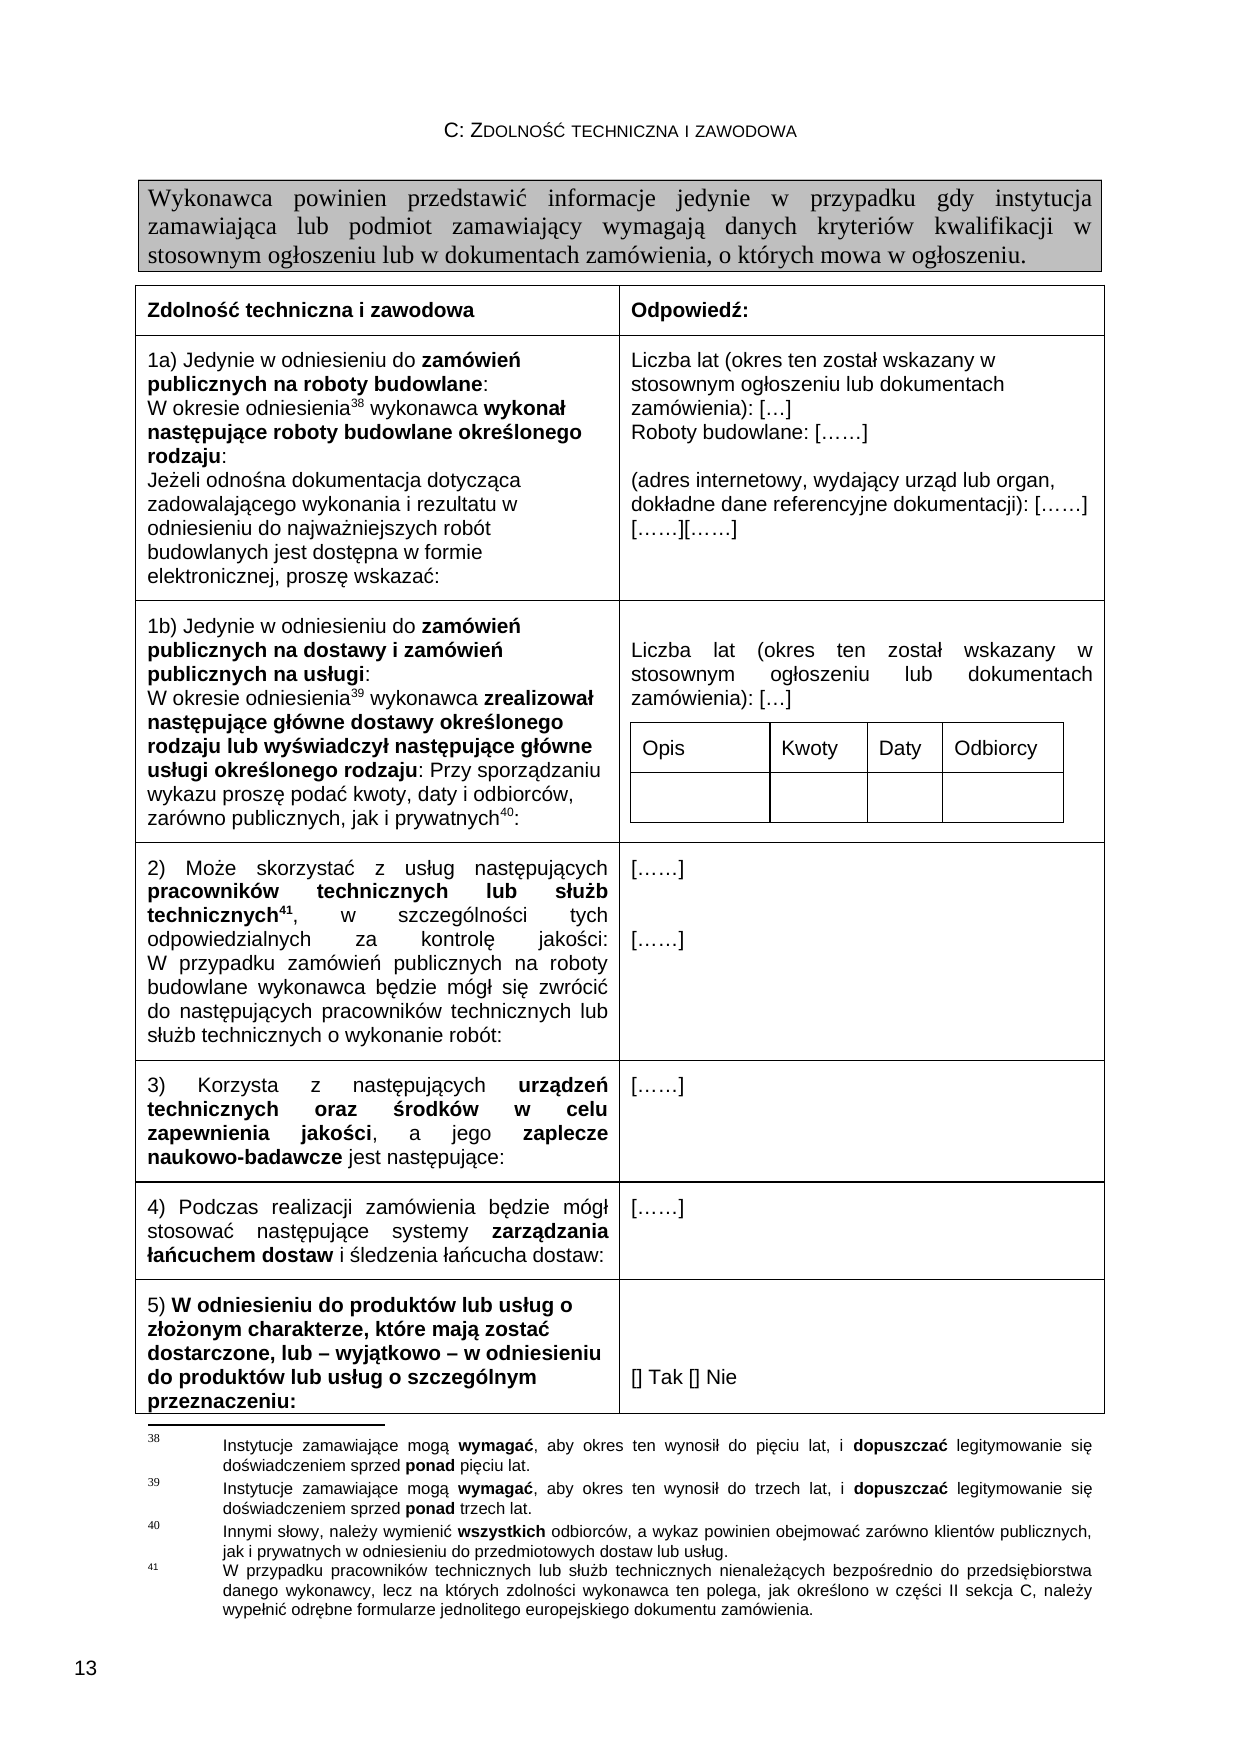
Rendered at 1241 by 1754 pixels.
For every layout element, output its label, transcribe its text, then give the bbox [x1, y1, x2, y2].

table_header Zdolność techniczna i zawodowa [136, 286, 619, 334]
table_cell [……] [620, 1061, 1104, 1181]
table_header Kwoty [771, 723, 867, 772]
text Wykonawca powinien przedstawić informacje jedynie w przypadku gdy instytucja zamawiająca lub podmiot zamawiający wymagają danych kryteriów kwalifikacji w stosownym ogłoszeniu lub w dokumentach zamówienia, o których mowa w ogłoszeniu. [139, 181, 1101, 271]
table_cell 4) Podczas realizacji zamówienia będzie mógł stosować następujące systemy zarządzania łańcuchem dostaw i śledzenia łańcucha dostaw: [136, 1183, 619, 1279]
table_header Opis [631, 723, 769, 772]
table_cell [943, 773, 1063, 822]
table_header Odbiorcy [943, 723, 1063, 772]
table_cell [868, 773, 942, 822]
table_cell 2) Może skorzystać z usług następujących pracowników technicznych lub służb technicznych, w szczególności tych odpowiedzialnych za kontrolę jakości: W przypadku zamówień publicznych na roboty budowlane wykonawca będzie mógł się zwrócić do następujących pracowników technicznych lub służb technicznych o wykonanie robót: [136, 843, 619, 1059]
table_cell [] Tak [] Nie [620, 1280, 1104, 1413]
table_cell Liczba lat (okres ten został wskazany w stosownym ogłoszeniu lub dokumentach zamówienia): […] Roboty budowlane: [……] (adres internetowy, wydający urząd lub organ, dokładne dane referencyjne dokumentacji): [……][……][……] [620, 336, 1104, 600]
table_cell 5) W odniesieniu do produktów lub usług o złożonym charakterze, które mają zostać dostarczone, lub – wyjątkowo – w odniesieniu do produktów lub usług o szczególnym przeznaczeniu: [136, 1280, 619, 1413]
table_cell [……] [620, 1183, 1104, 1279]
table_cell 3) Korzysta z następujących urządzeń technicznych oraz środków w celu zapewnienia jakości, a jego zaplecze naukowo-badawcze jest następujące: [136, 1061, 619, 1181]
table_cell [……] [……] [620, 843, 1104, 1059]
table_cell Liczba lat (okres ten został wskazany w stosownym ogłoszeniu lub dokumentach zamówienia): […] [620, 601, 1104, 842]
title C: Zdolność techniczna i zawodowa [148, 118, 1093, 142]
table_cell [771, 773, 867, 822]
table_header Daty [868, 723, 942, 772]
table_cell 1b) Jedynie w odniesieniu do zamówień publicznych na dostawy i zamówień publicznych na usługi: W okresie odniesienia wykonawca zrealizował następujące główne dostawy określonego rodzaju lub wyświadczył następujące główne usługi określonego rodzaju: Przy sporządzaniu wykazu proszę podać kwoty, daty i odbiorców, zarówno publicznych, jak i prywatnych: [136, 601, 619, 842]
table_cell [631, 773, 769, 822]
table_cell 1a) Jedynie w odniesieniu do zamówień publicznych na roboty budowlane: W okresie odniesienia wykonawca wykonał następujące roboty budowlane określonego rodzaju: Jeżeli odnośna dokumentacja dotycząca zadowalającego wykonania i rezultatu w odniesieniu do najważniejszych robót budowlanych jest dostępna w formie elektronicznej, proszę wskazać: [136, 336, 619, 600]
table_header Odpowiedź: [620, 286, 1104, 334]
